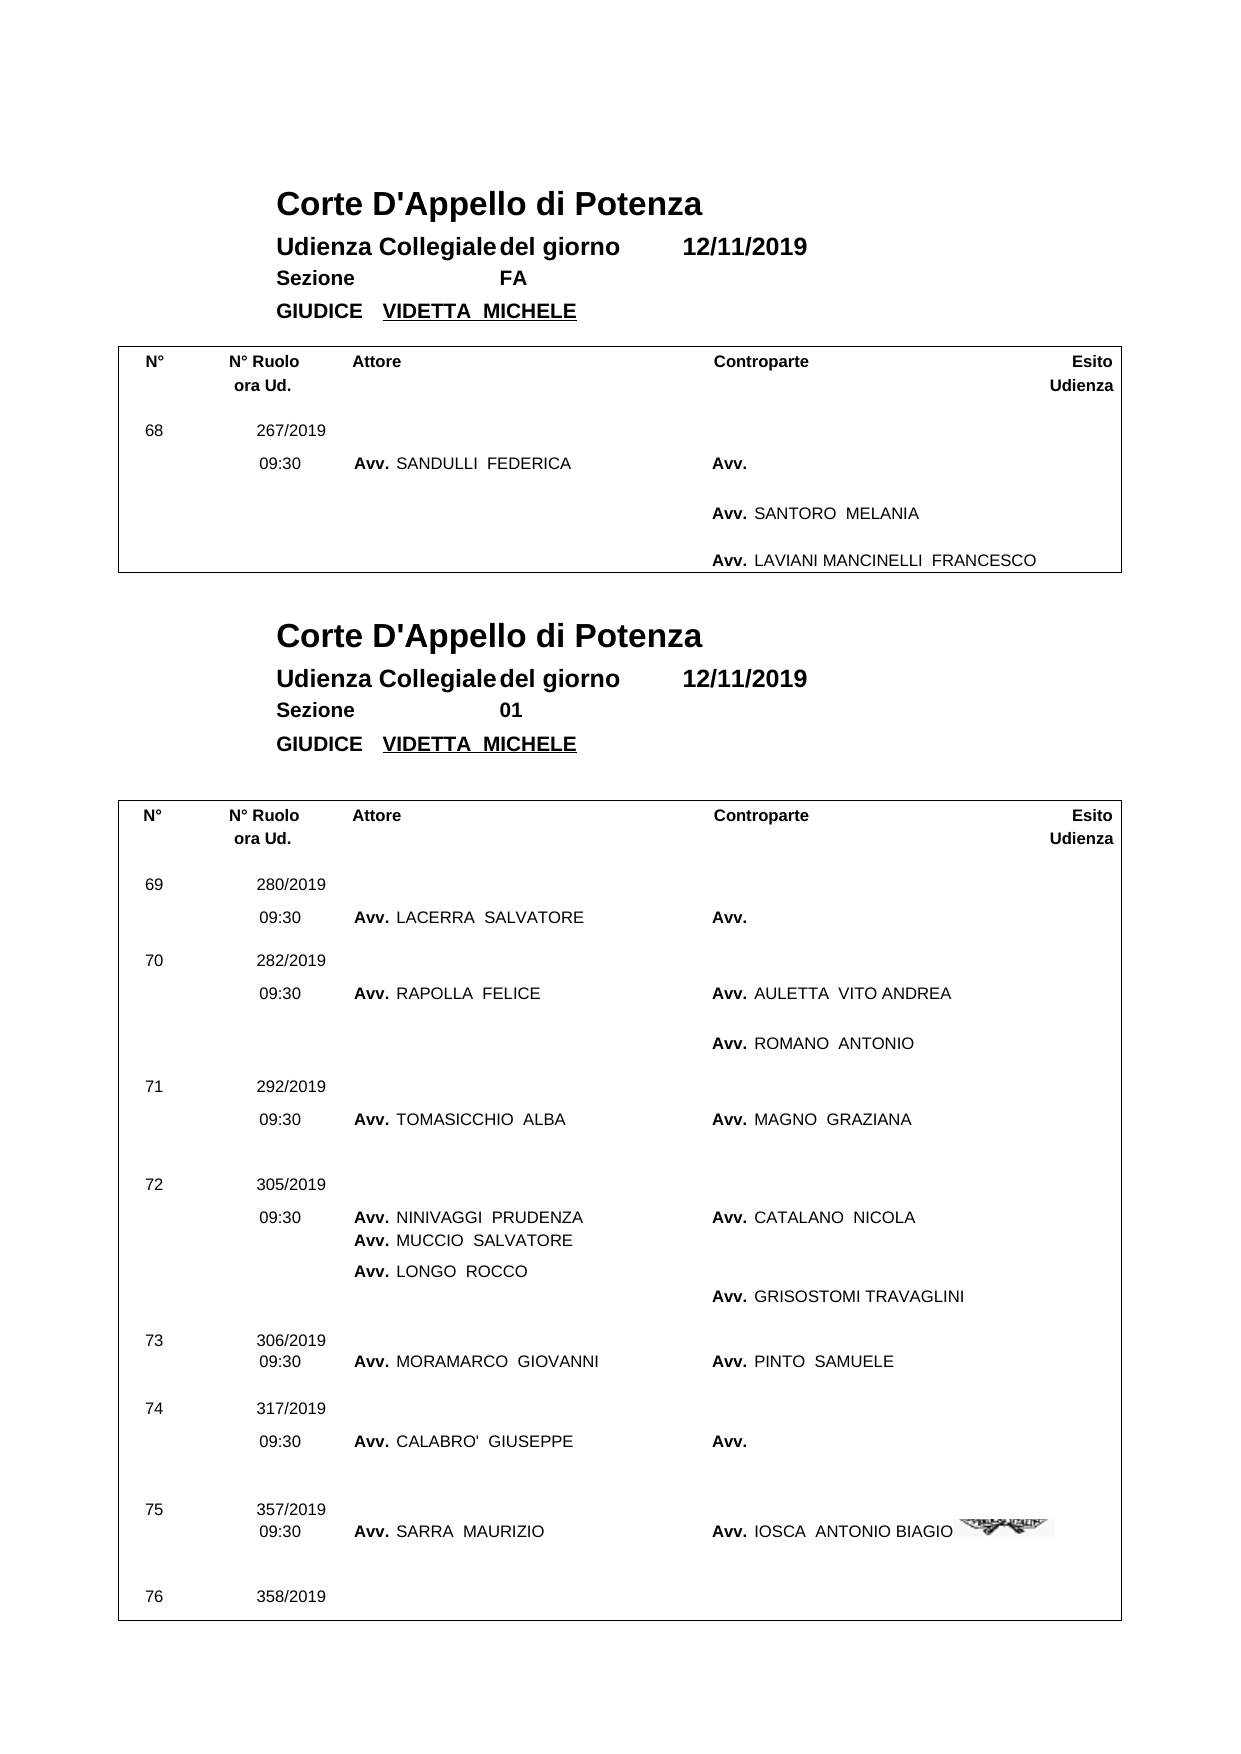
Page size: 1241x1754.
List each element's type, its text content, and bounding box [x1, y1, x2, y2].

text Corte D'Appello di Potenza [118, 185, 1122, 223]
text GIUDICE VIDETTA MICHELE [118, 299, 1122, 324]
text 72 305/2019 [119, 1170, 1121, 1195]
text ora Ud. Udienza [119, 823, 1121, 849]
text 09:30 Avv. NINIVAGGI PRUDENZA Avv. CATALANO NICOLA [119, 1203, 1121, 1226]
text Avv. MUCCIO SALVATORE [119, 1226, 1121, 1251]
text N° N° Ruolo Attore Controparte Esito [119, 801, 1121, 823]
text 73 306/2019 [119, 1326, 1121, 1347]
text Avv. GRISOSTOMI TRAVAGLINI [119, 1282, 1121, 1307]
text 09:30 Avv. LACERRA SALVATORE Avv. [119, 903, 1121, 927]
text 75 357/2019 [119, 1495, 1121, 1517]
text Avv. ROMANO ANTONIO [119, 1028, 1121, 1053]
text Udienza Collegiale del giorno 12/11/2019 Sezione FA [118, 232, 1122, 291]
text 09:30 Avv. SANDULLI FEDERICA Avv. [119, 449, 1121, 474]
text 09:30 Avv. TOMASICCHIO ALBA Avv. MAGNO GRAZIANA [119, 1105, 1121, 1130]
text Avv. LAVIANI MANCINELLI FRANCESCO [119, 546, 1121, 572]
text Avv. LONGO ROCCO [119, 1257, 1121, 1282]
text Avv. SANTORO MELANIA [119, 499, 1121, 524]
text 76 358/2019 [119, 1582, 1121, 1607]
text 09:30 Avv. SARRA MAURIZIO Avv. IOSCA ANTONIO BIAGIO [119, 1517, 1121, 1541]
text 09:30 Avv. RAPOLLA FELICE Avv. AULETTA VITO ANDREA [119, 979, 1121, 1004]
text 09:30 Avv. CALABRO' GIUSEPPE Avv. [119, 1427, 1121, 1451]
text Udienza Collegiale del giorno 12/11/2019 Sezione 01 [118, 664, 1122, 723]
text GIUDICE VIDETTA MICHELE [118, 731, 1122, 756]
text 71 292/2019 [119, 1072, 1121, 1097]
text 70 282/2019 [119, 946, 1121, 971]
text ora Ud. Udienza [119, 369, 1121, 396]
text N° N° Ruolo Attore Controparte Esito [119, 347, 1121, 369]
text Corte D'Appello di Potenza [118, 617, 1122, 654]
text 74 317/2019 [119, 1394, 1121, 1419]
text 09:30 Avv. MORAMARCO GIOVANNI Avv. PINTO SAMUELE [119, 1347, 1121, 1372]
text 69 280/2019 [119, 870, 1121, 895]
text 68 267/2019 [119, 416, 1121, 441]
